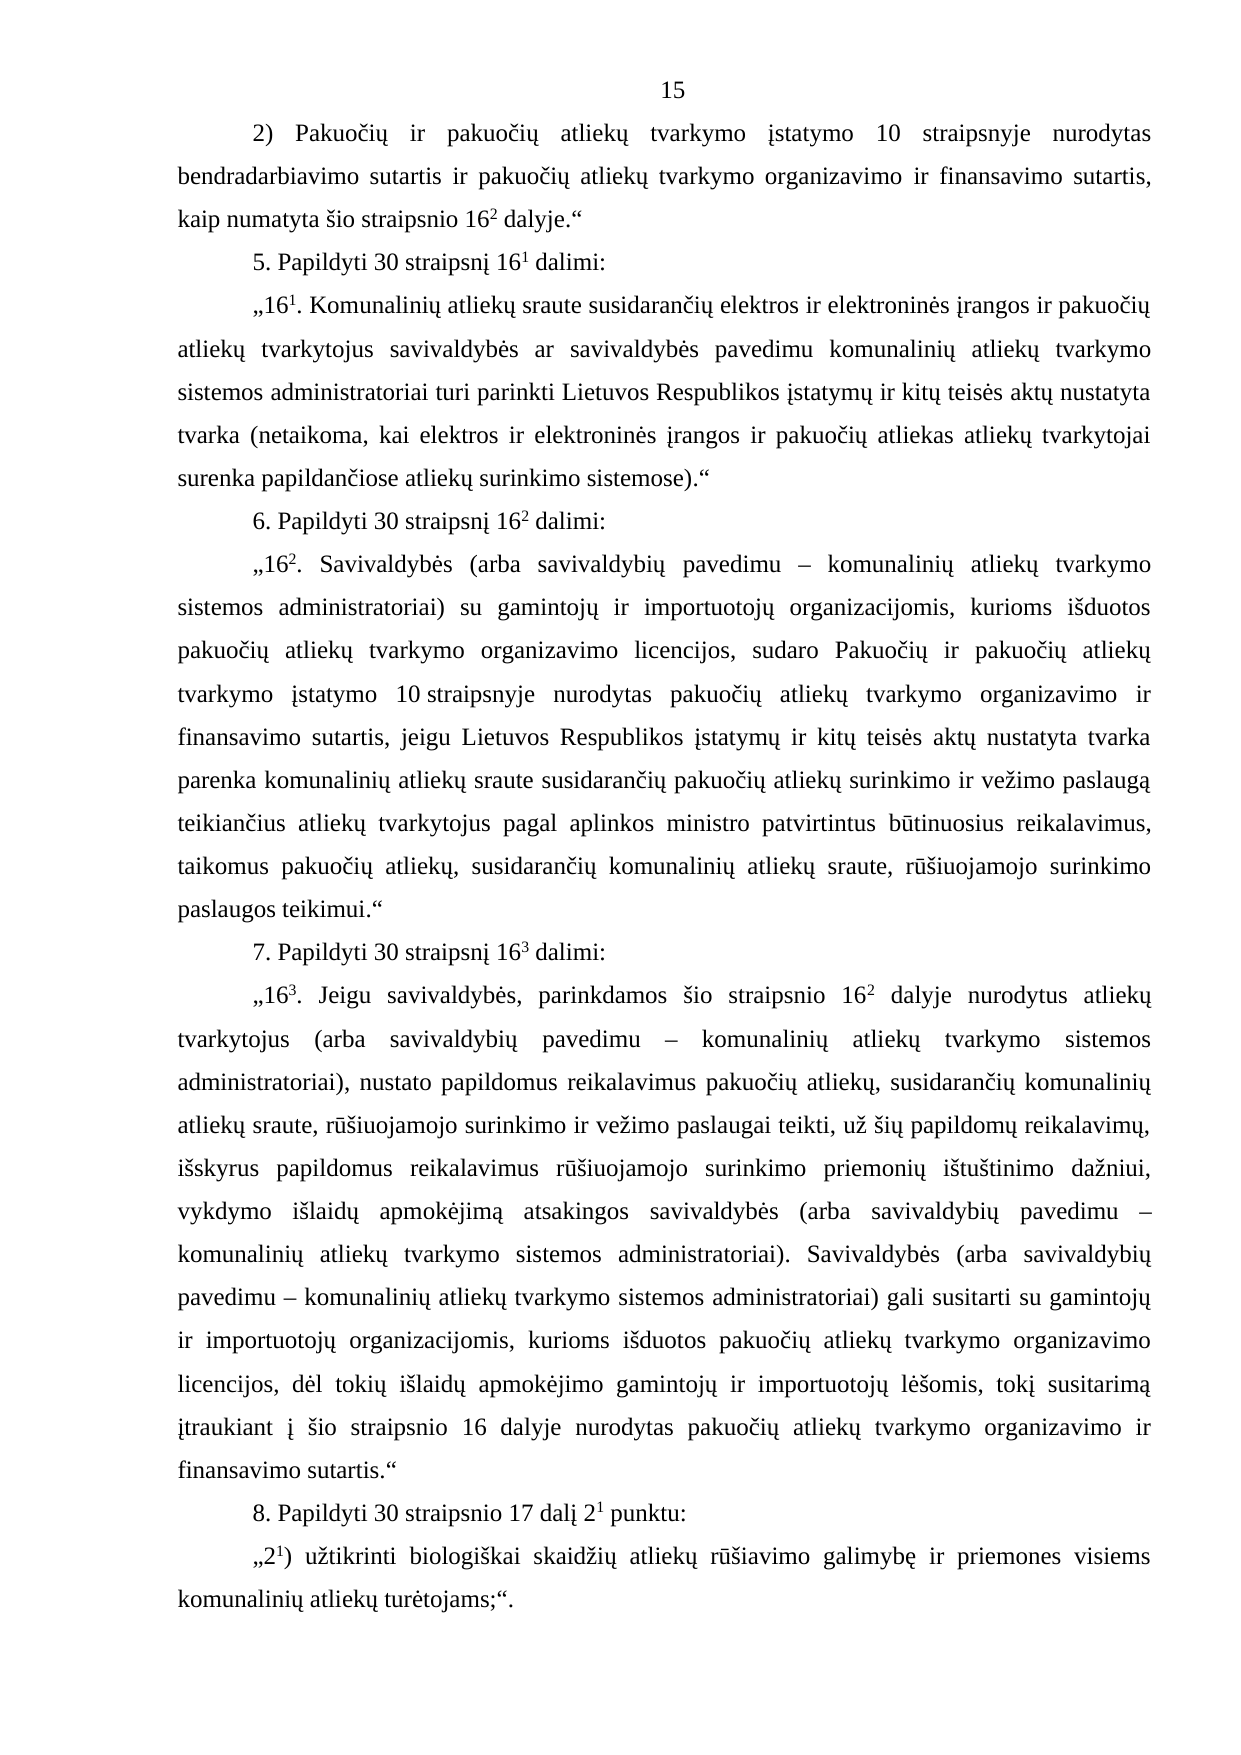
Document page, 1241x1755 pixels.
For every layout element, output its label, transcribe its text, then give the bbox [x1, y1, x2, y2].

text „162. Savivaldybės (arba savivaldybių pavedimu – komunalinių atliekų tvarkymo sistemos administratoriai) su gamintojų ir importuotojų organizacijomis, kurioms išduotos pakuočių atliekų tvarkymo organizavimo licencijos, sudaro Pakuočių ir pakuočių atliekų tvarkymo įstatymo 10 straipsnyje nurodytas pakuočių atliekų tvarkymo organizavimo ir finansavimo sutartis, jeigu Lietuvos Respublikos įstatymų ir kitų teisės aktų nustatyta tvarka parenka komunalinių atliekų sraute susidarančių pakuočių atliekų surinkimo ir vežimo paslaugą teikiančius atliekų tvarkytojus pagal aplinkos ministro patvirtintus būtinuosius reikalavimus, taikomus pakuočių atliekų, susidarančių komunalinių atliekų sraute, rūšiuojamojo surinkimo paslaugos teikimui.“ [177, 549, 1152, 923]
text 6. Papildyti 30 straipsnį 162 dalimi: [177, 506, 1152, 535]
text „161. Komunalinių atliekų sraute susidarančių elektros ir elektroninės įrangos ir pakuočių atliekų tvarkytojus savivaldybės ar savivaldybės pavedimu komunalinių atliekų tvarkymo sistemos administratoriai turi parinkti Lietuvos Respublikos įstatymų ir kitų teisės aktų nustatyta tvarka (netaikoma, kai elektros ir elektroninės įrangos ir pakuočių atliekas atliekų tvarkytojai surenka papildančiose atliekų surinkimo sistemose).“ [177, 291, 1152, 492]
text „21) užtikrinti biologiškai skaidžių atliekų rūšiavimo galimybę ir priemones visiems komunalinių atliekų turėtojams;“. [177, 1541, 1152, 1613]
text 5. Papildyti 30 straipsnį 161 dalimi: [177, 247, 1152, 276]
text 8. Papildyti 30 straipsnio 17 dalį 21 punktu: [177, 1498, 1152, 1527]
text „163. Jeigu savivaldybės, parinkdamos šio straipsnio 162 dalyje nurodytus atliekų tvarkytojus (arba savivaldybių pavedimu – komunalinių atliekų tvarkymo sistemos administratoriai), nustato papildomus reikalavimus pakuočių atliekų, susidarančių komunalinių atliekų sraute, rūšiuojamojo surinkimo ir vežimo paslaugai teikti, už šių papildomų reikalavimų, išskyrus papildomus reikalavimus rūšiuojamojo surinkimo priemonių ištuštinimo dažniui, vykdymo išlaidų apmokėjimą atsakingos savivaldybės (arba savivaldybių pavedimu – komunalinių atliekų tvarkymo sistemos administratoriai). Savivaldybės (arba savivaldybių pavedimu – komunalinių atliekų tvarkymo sistemos administratoriai) gali susitarti su gamintojų ir importuotojų organizacijomis, kurioms išduotos pakuočių atliekų tvarkymo organizavimo licencijos, dėl tokių išlaidų apmokėjimo gamintojų ir importuotojų lėšomis, tokį susitarimą įtraukiant į šio straipsnio 16 dalyje nurodytas pakuočių atliekų tvarkymo organizavimo ir finansavimo sutartis.“ [177, 981, 1152, 1484]
text 2) Pakuočių ir pakuočių atliekų tvarkymo įstatymo 10 straipsnyje nurodytas bendradarbiavimo sutartis ir pakuočių atliekų tvarkymo organizavimo ir finansavimo sutartis, kaip numatyta šio straipsnio 162 dalyje.“ [177, 118, 1152, 233]
text 7. Papildyti 30 straipsnį 163 dalimi: [177, 937, 1152, 966]
